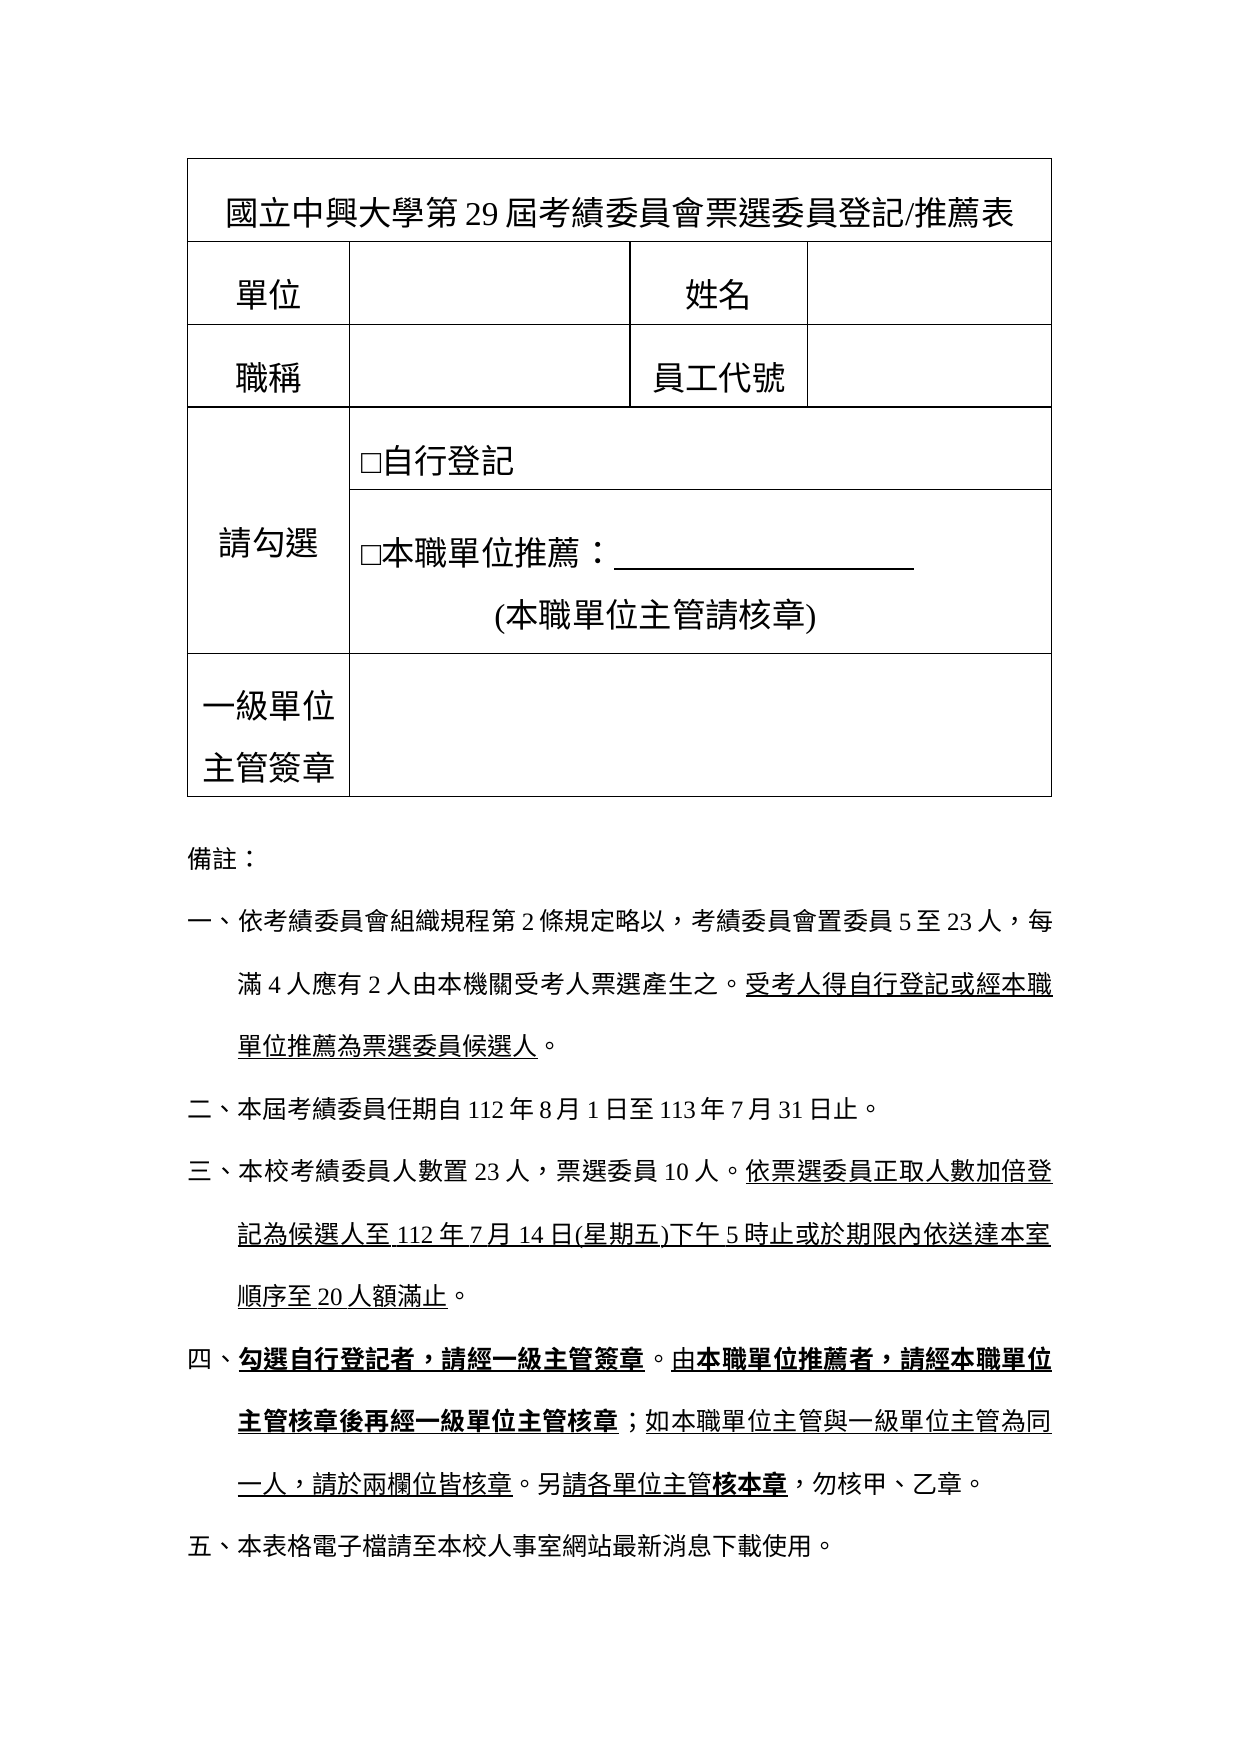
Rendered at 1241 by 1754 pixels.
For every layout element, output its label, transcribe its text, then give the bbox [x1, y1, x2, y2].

table_cell [808, 242, 1051, 324]
table_cell [350, 654, 1051, 796]
table_cell 請勾選 [188, 408, 349, 653]
text 二、本屆考績委員任期自112年8月1日至113年7月31日止。 [187, 1066, 1053, 1128]
table_cell 一級單位主管簽章 [188, 654, 349, 796]
text 四、勾選自行登記者，請經一級主管簽章。由本職單位推薦者，請經本職單位主管核章後再經一級單位主管核章；如本職單位主管與一級單位主管為同一人，請於兩欄位皆核章。另請各單位主管核本章，勿核甲、乙章。 [187, 1316, 1053, 1503]
table_cell □本職單位推薦： (本職單位主管請核章) [350, 490, 1051, 653]
table_cell 員工代號 [631, 325, 807, 406]
text 備註： [187, 816, 1053, 878]
table_cell □自行登記 [350, 408, 1051, 489]
table_cell [808, 325, 1051, 406]
table_header 國立中興大學第29屆考績委員會票選委員登記/推薦表 [188, 159, 1051, 241]
table_cell 職稱 [188, 325, 349, 406]
text 五、本表格電子檔請至本校人事室網站最新消息下載使用。 [187, 1503, 1053, 1566]
table_cell 姓名 [631, 242, 807, 324]
text 一、依考績委員會組織規程第2條規定略以，考績委員會置委員5至23人，每滿4人應有2人由本機關受考人票選產生之。受考人得自行登記或經本職單位推薦為票選委員候選人。 [187, 878, 1053, 1066]
text 三、本校考績委員人數置23人，票選委員10人。依票選委員正取人數加倍登記為候選人至112年7月14日(星期五)下午5時止或於期限內依送達本室順序至20人額滿止。 [187, 1128, 1053, 1316]
table_cell 單位 [188, 242, 349, 324]
table_cell [350, 242, 629, 324]
table_cell [350, 325, 629, 406]
